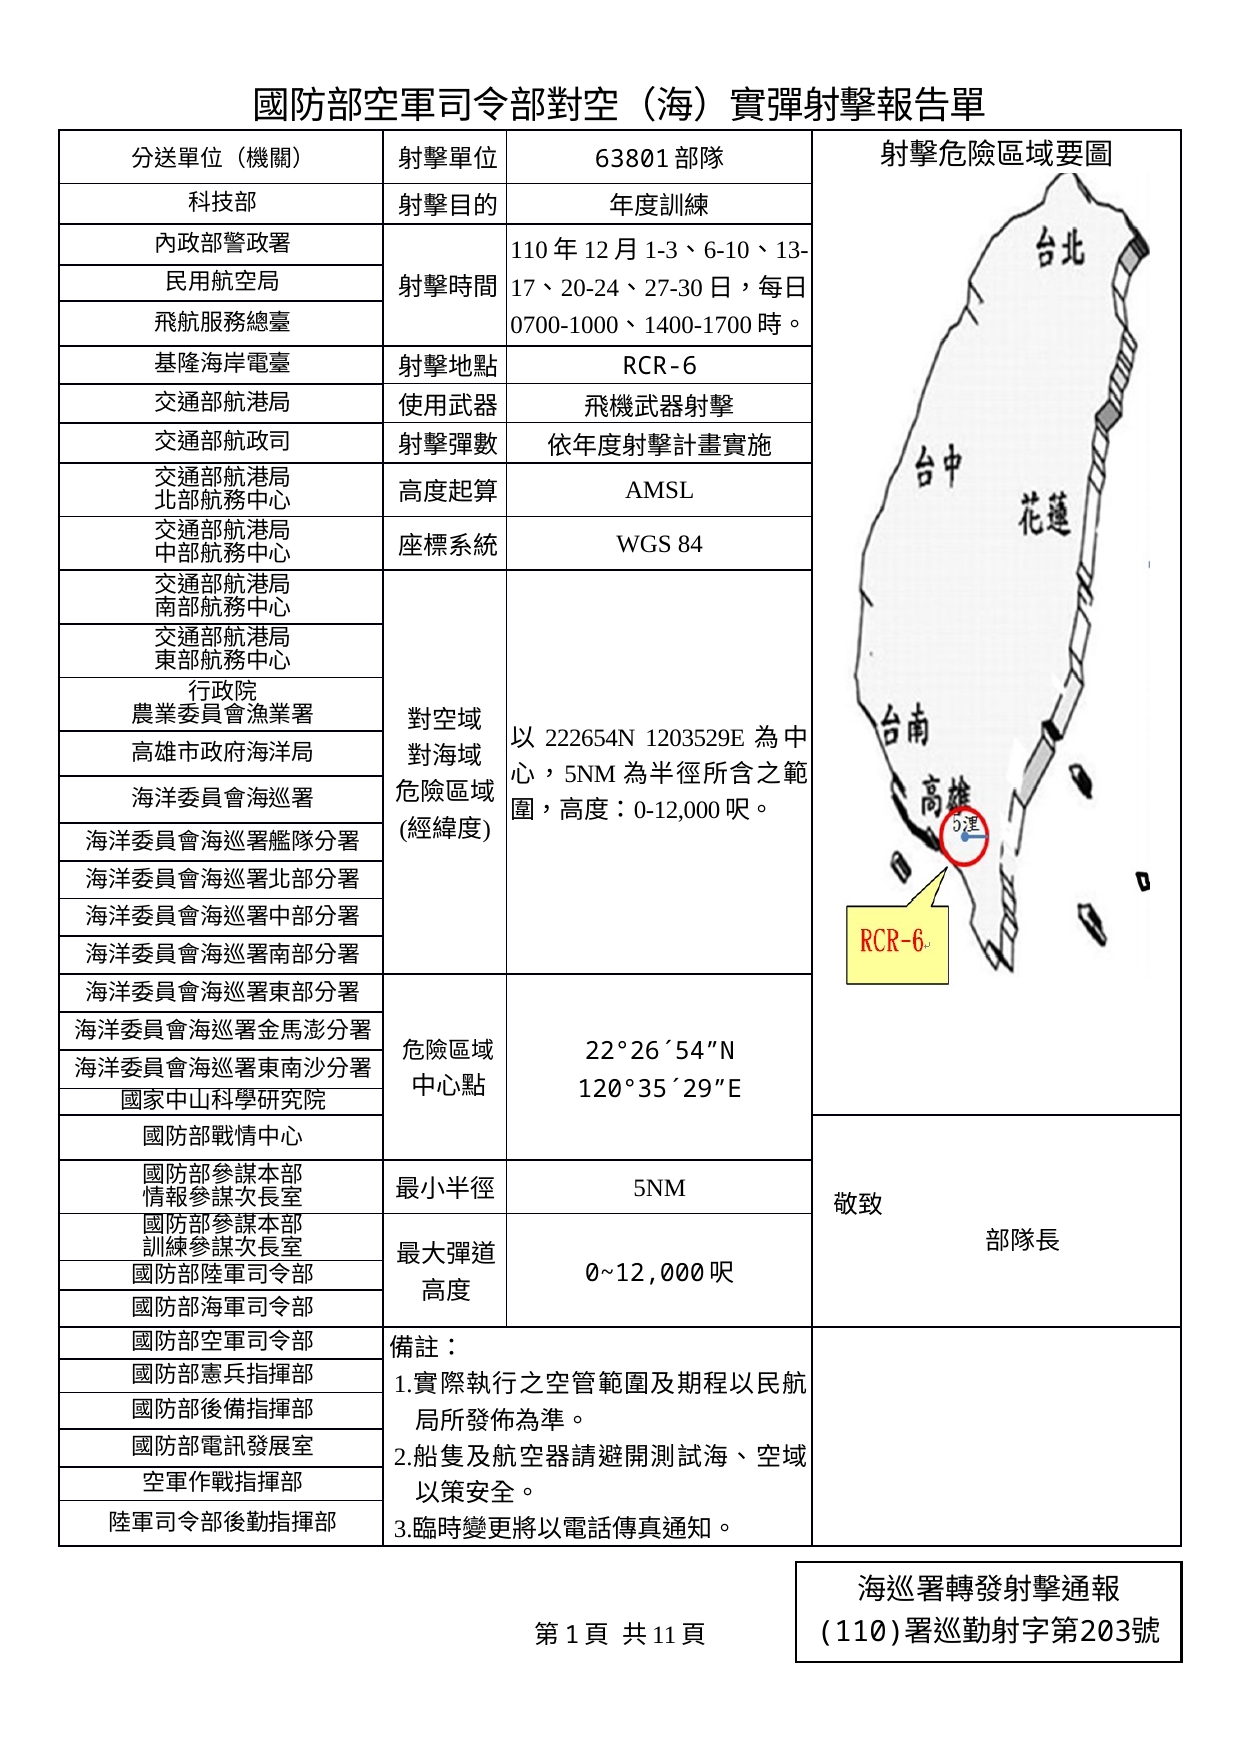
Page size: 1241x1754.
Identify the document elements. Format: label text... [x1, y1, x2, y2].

table_cell [813, 1328, 1180, 1545]
table_cell 海洋委員會海巡署東部分署 [60, 975, 382, 1011]
table_cell 國防部戰情中心 [60, 1116, 382, 1159]
table_cell 海洋委員會海巡署南部分署 [60, 937, 382, 973]
table_cell 危險區域 中心點 [384, 975, 506, 1159]
table_cell 海洋委員會海巡署中部分署 [60, 899, 382, 935]
table_cell 交通部航港局 東部航務中心 [60, 625, 382, 676]
table_cell 國防部後備指揮部 [60, 1393, 382, 1428]
table_header 分送單位（機關） [60, 131, 382, 183]
table_cell 海洋委員會海巡署金馬澎分署 [60, 1013, 382, 1049]
table_cell 110年12月1-3、6-10、13-17、20-24、27-30日，每日0700-1000、1400-1700時。 [507, 225, 811, 345]
table_cell 射擊地點 [384, 347, 506, 383]
table_cell 對空域 對海域 危險區域 (經緯度) [384, 571, 506, 973]
table_cell 國防部空軍司令部 [60, 1328, 382, 1358]
table_cell 交通部航港局 中部航務中心 [60, 517, 382, 569]
table_cell 國防部憲兵指揮部 [60, 1360, 382, 1392]
table_cell 民用航空局 [60, 266, 382, 300]
table_cell 海洋委員會海巡署北部分署 [60, 862, 382, 898]
table_cell 海洋委員會海巡署 [60, 777, 382, 822]
table_cell 交通部航政司 [60, 424, 382, 462]
table_cell 飛航服務總臺 [60, 302, 382, 345]
table_cell 國防部參謀本部 情報參謀次長室 [60, 1161, 382, 1213]
table_cell 最大彈道高度 [384, 1214, 506, 1326]
table_cell 交通部航港局 南部航務中心 [60, 571, 382, 623]
table_cell 5NM [507, 1161, 811, 1213]
table_cell 最小半徑 [384, 1161, 506, 1213]
table_cell 飛機武器射擊 [507, 384, 811, 422]
table_cell 國防部參謀本部 訓練參謀次長室 [60, 1214, 382, 1260]
table_cell 依年度射擊計畫實施 [507, 423, 811, 462]
table_cell 座標系統 [384, 517, 506, 569]
table_cell 備註： 1.實際執行之空管範圍及期程以民航局所發佈為準。 2.船隻及航空器請避開測試海、空域以策安全。 3.臨時變更將以電話傳真通知。 [384, 1328, 811, 1545]
table_cell 基隆海岸電臺 [60, 347, 382, 383]
table_cell 內政部警政署 [60, 225, 382, 264]
table_cell 科技部 [60, 184, 382, 223]
table_header 63801部隊 [507, 131, 811, 183]
text 國防部空軍司令部對空（海）實彈射擊報告單 [89, 75, 1152, 129]
table_cell 射擊目的 [384, 184, 506, 223]
table_cell 敬致 部隊長 [813, 1116, 1180, 1326]
table_cell 空軍作戰指揮部 [60, 1468, 382, 1500]
table_cell RCR-6 [507, 347, 811, 383]
picture [843, 173, 1150, 1013]
table_cell 國家中山科學研究院 [60, 1089, 382, 1114]
table_cell 國防部陸軍司令部 [60, 1261, 382, 1289]
table_cell 陸軍司令部後勤指揮部 [60, 1501, 382, 1545]
table_cell 交通部航港局 北部航務中心 [60, 464, 382, 516]
table_cell WGS 84 [507, 517, 811, 569]
table_cell 22°26´54”N 120°35´29”E [507, 975, 811, 1159]
table_cell 海洋委員會海巡署東南沙分署 [60, 1051, 382, 1087]
table_cell 交通部航港局 [60, 385, 382, 422]
table_cell 以222654N 1203529E為中心，5NM為半徑所含之範圍，高度：0-12,000呎。 [507, 571, 811, 973]
table_header 射擊單位 [384, 131, 506, 183]
table_cell AMSL [507, 464, 811, 516]
table_cell 高度起算 [384, 464, 506, 516]
table_cell 射擊彈數 [384, 423, 506, 462]
table_cell 射擊時間 [384, 225, 506, 345]
table_cell 海洋委員會海巡署艦隊分署 [60, 824, 382, 860]
table_header 射擊危險區域要圖 [813, 131, 1180, 1114]
table_cell 行政院 農業委員會漁業署 [60, 678, 382, 730]
table_cell 國防部電訊發展室 [60, 1430, 382, 1466]
table_cell 0~12,000呎 [507, 1214, 811, 1326]
table_cell 國防部海軍司令部 [60, 1291, 382, 1326]
table_cell 使用武器 [384, 384, 506, 422]
table_cell 年度訓練 [507, 184, 811, 223]
table_cell 高雄市政府海洋局 [60, 732, 382, 775]
